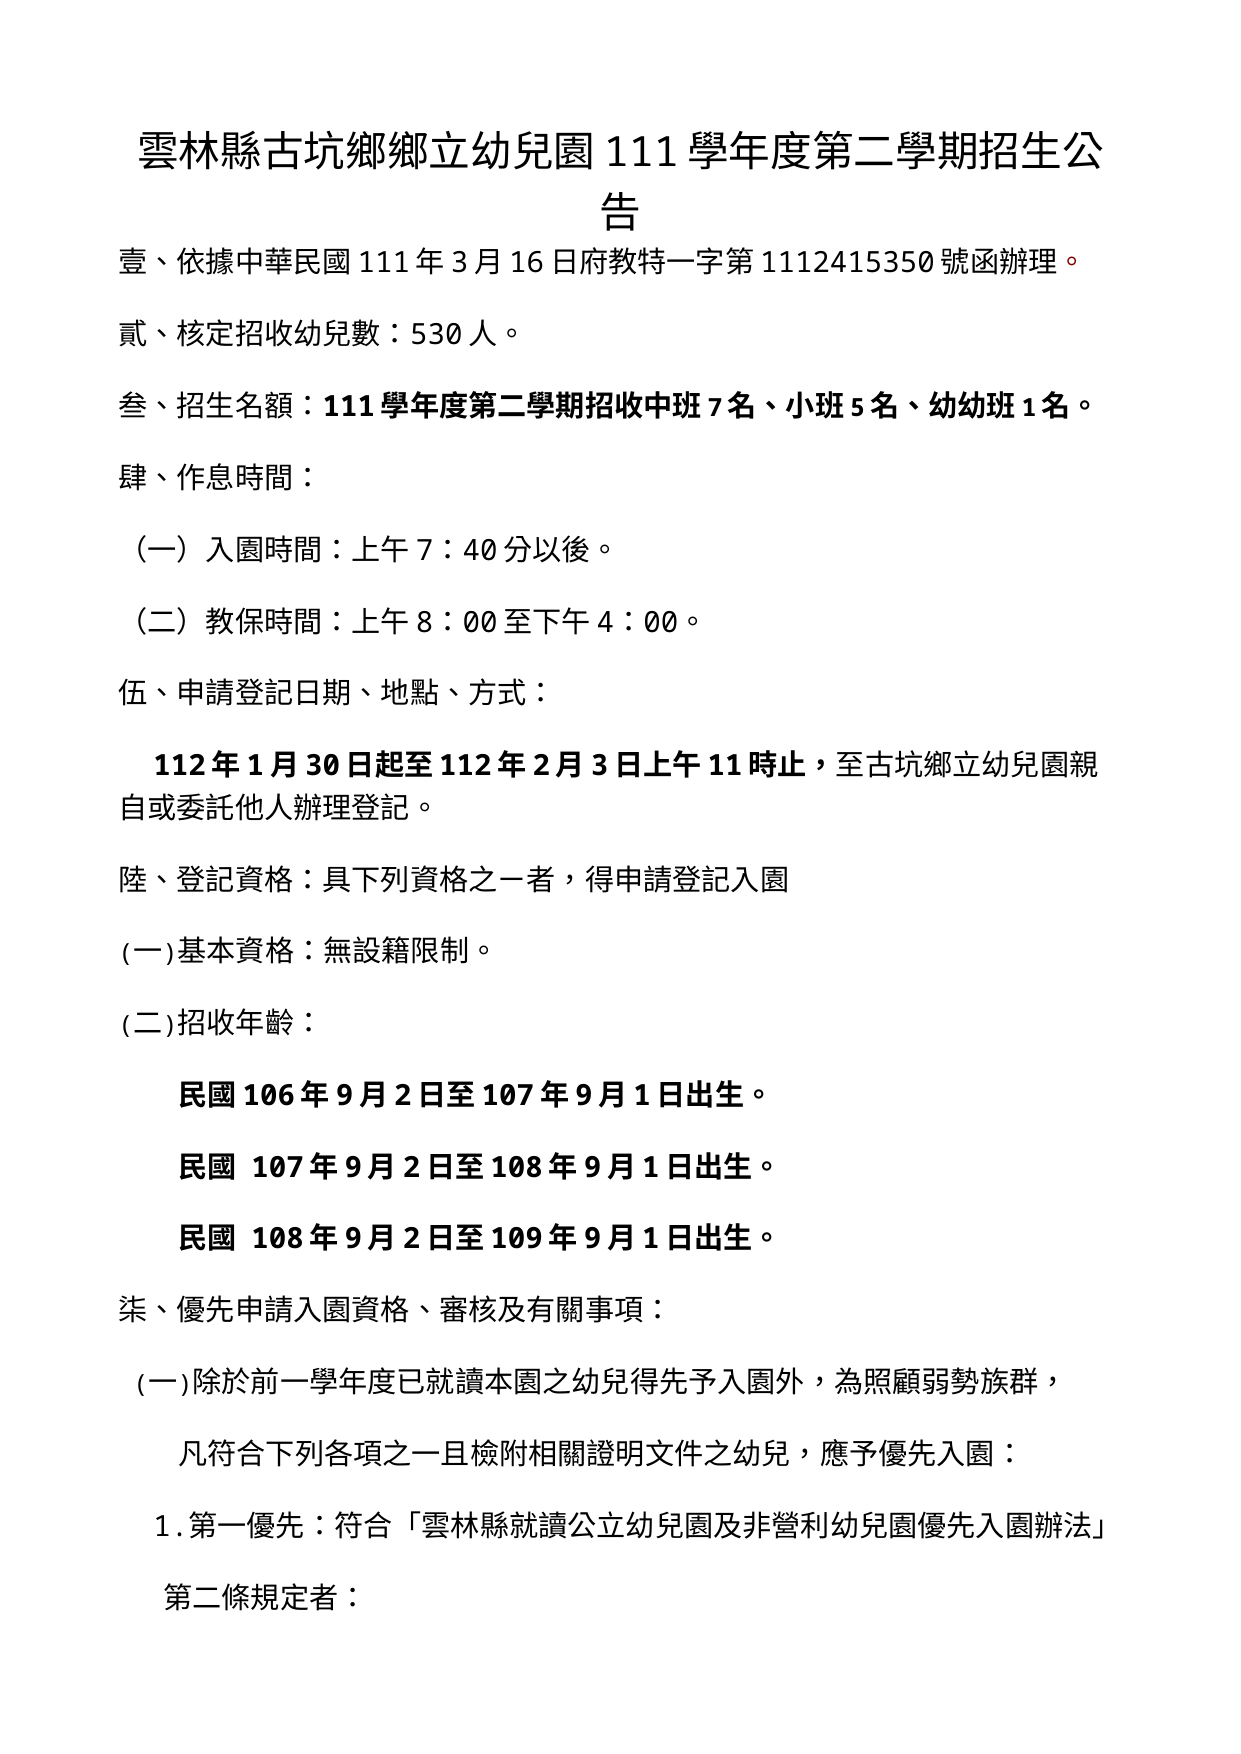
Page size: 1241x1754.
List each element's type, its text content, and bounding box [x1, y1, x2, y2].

text 民國 107年9月2日至108年9月1日出生。 [118, 1143, 1122, 1186]
text 112年1月30日起至112年2月3日上午11時止，至古坑鄉立幼兒園親自或委託他人辦理登記。 [118, 742, 1122, 827]
text (一)基本資格：無設籍限制。 [118, 928, 1122, 970]
text 民國106年9月2日至107年9月1日出生。 [118, 1071, 1122, 1114]
text 叁、招生名額：111學年度第二學期招收中班7名、小班5名、幼幼班1名。 [118, 383, 1122, 425]
text 柒、優先申請入園資格、審核及有關事項： [118, 1287, 1122, 1329]
text 陸、登記資格：具下列資格之ㄧ者，得申請登記入園 [118, 856, 1122, 898]
text 民國 108年9月2日至109年9月1日出生。 [118, 1215, 1122, 1257]
text 貳、核定招收幼兒數：530人。 [118, 311, 1122, 353]
text （一）入園時間：上午7：40分以後。 [118, 526, 1122, 569]
text 伍、申請登記日期、地點、方式： [118, 670, 1122, 712]
text (二)招收年齡： [118, 999, 1122, 1042]
text 凡符合下列各項之一且檢附相關證明文件之幼兒，應予優先入園： [118, 1431, 1122, 1473]
text (一)除於前一學年度已就讀本園之幼兒得先予入園外，為照顧弱勢族群， [118, 1359, 1122, 1401]
text 肆、作息時間： [118, 454, 1122, 497]
text （二）教保時間：上午8：00至下午4：00。 [118, 598, 1122, 641]
text 雲林縣古坑鄉鄉立幼兒園111學年度第二學期招生公告 [118, 118, 1122, 239]
text 第二條規定者： [118, 1574, 1122, 1616]
text 壹、依據中華民國111年3月16日府教特一字第1112415350號函辦理。 [118, 239, 1122, 281]
text 1.第一優先：符合「雲林縣就讀公立幼兒園及非營利幼兒園優先入園辦法」 [118, 1502, 1122, 1545]
